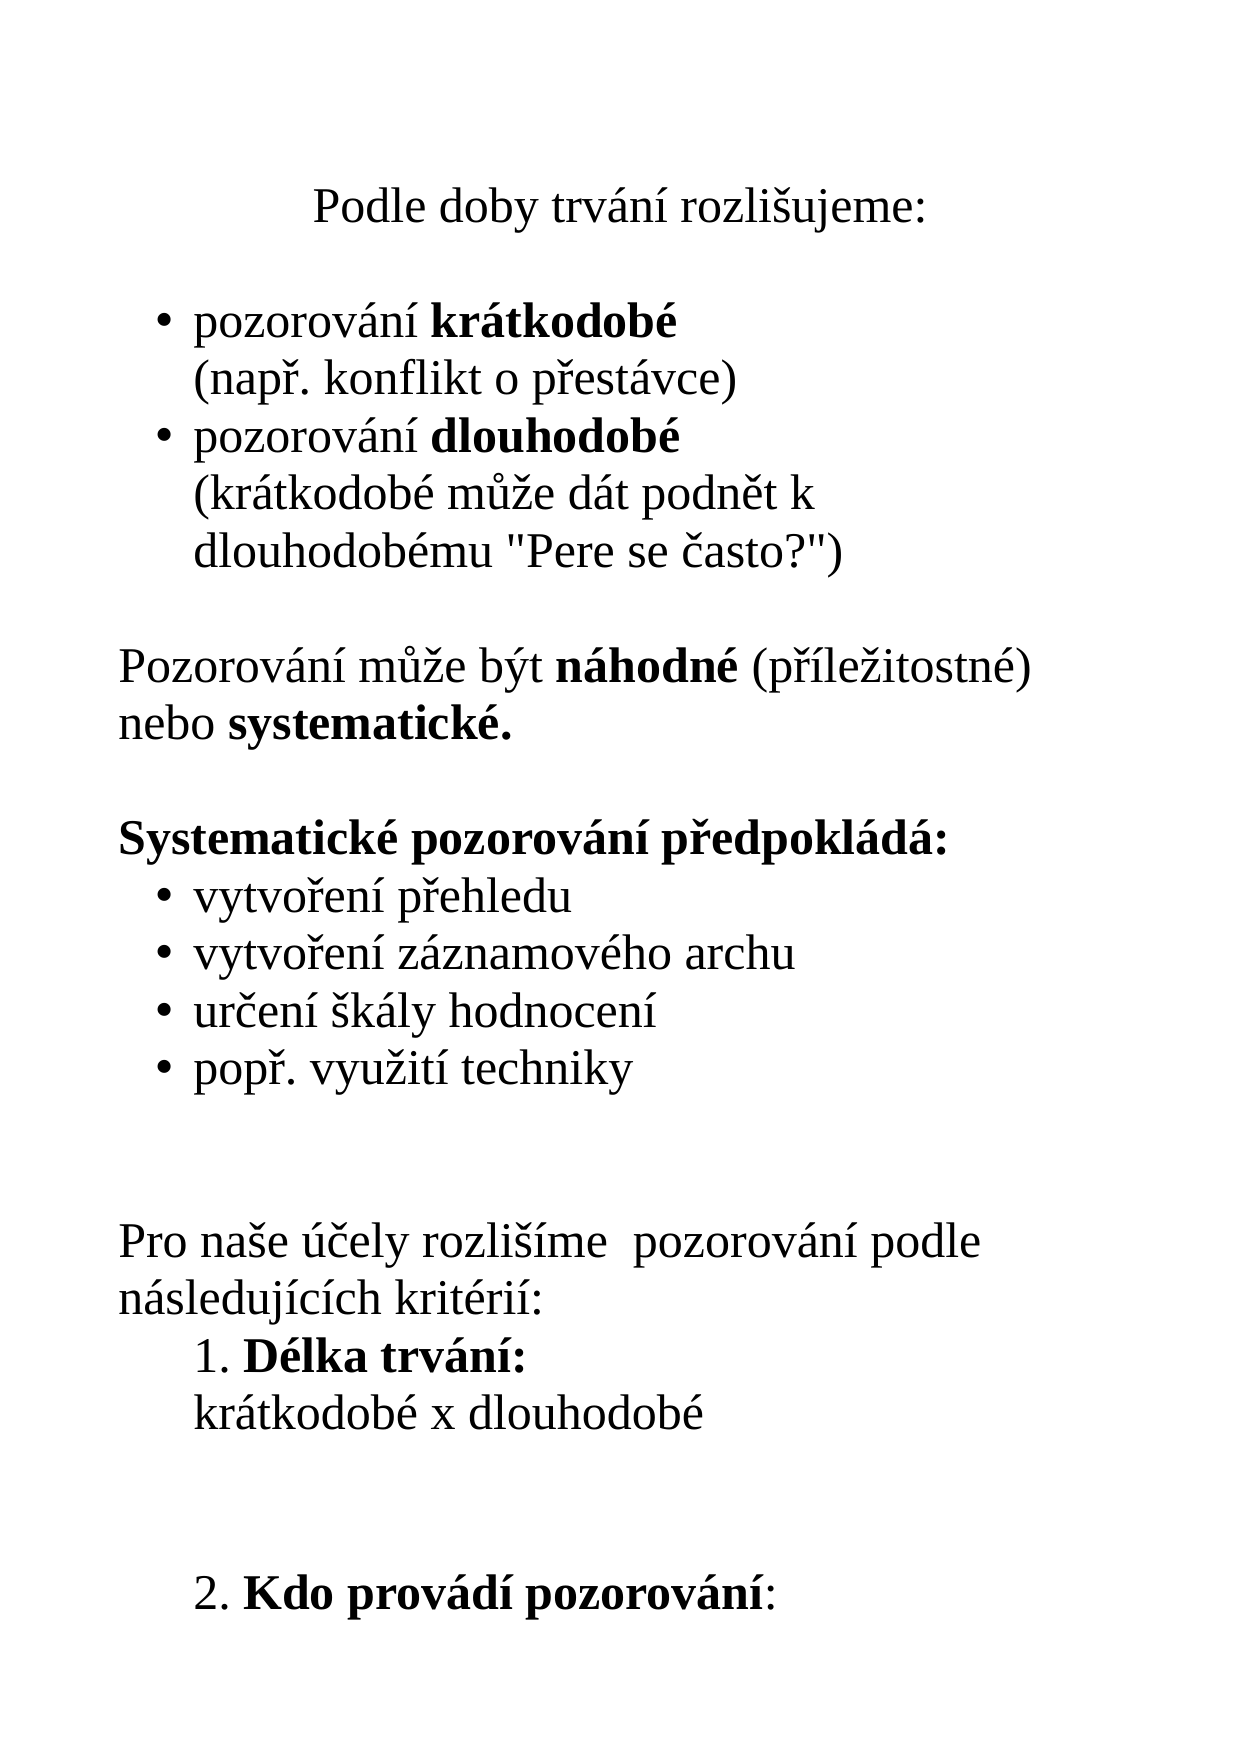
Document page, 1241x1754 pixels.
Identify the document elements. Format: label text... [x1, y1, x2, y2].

text Podle doby trvání rozlišujeme: [118, 176, 1122, 233]
text Pro naše účely rozlišíme pozorování podle následujících kritérií: [118, 1211, 1122, 1326]
list krátkodobé x dlouhodobé [156, 1383, 1122, 1441]
text Systematické pozorování předpokládá: [118, 808, 1122, 866]
text Pozorování může být náhodné (příležitostné) nebo systematické. [118, 636, 1122, 751]
list 1. Délka trvání: [156, 1326, 1122, 1383]
list pozorování dlouhodobé [156, 406, 1122, 463]
list vytvoření záznamového archu [156, 923, 1122, 981]
list určení škály hodnocení [156, 981, 1122, 1038]
list 2. Kdo provádí pozorování: [156, 1563, 1122, 1620]
list popř. využití techniky [156, 1038, 1122, 1096]
list (krátkodobé může dát podnět k dlouhodobému "Pere se často?") [156, 463, 1122, 578]
list vytvoření přehledu [156, 866, 1122, 923]
list pozorování krátkodobé [156, 291, 1122, 348]
list (např. konflikt o přestávce) [156, 348, 1122, 406]
